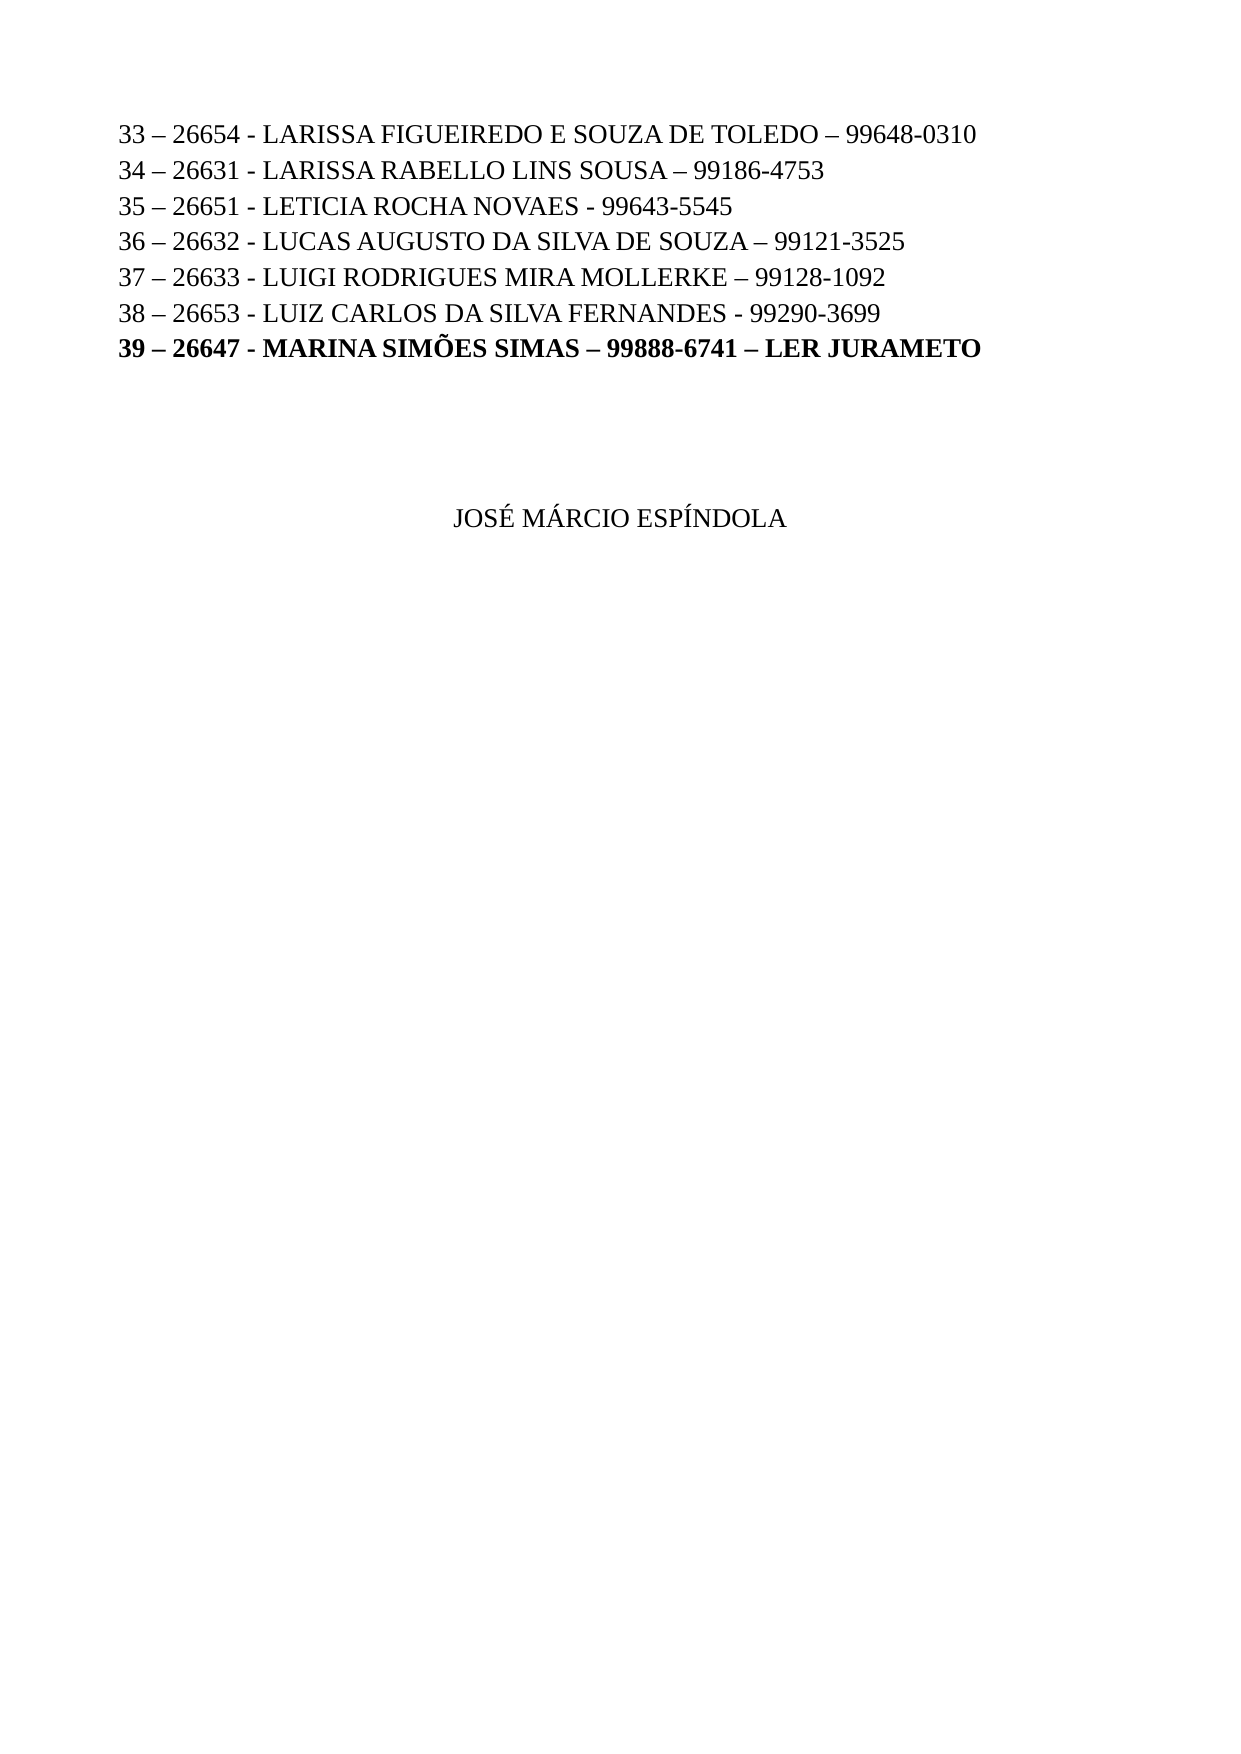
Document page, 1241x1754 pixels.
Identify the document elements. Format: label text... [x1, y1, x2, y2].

text 33 – 26654 - LARISSA FIGUEIREDO E SOUZA DE TOLEDO – 99648-0310 [118, 118, 1122, 149]
text 39 – 26647 - MARINA SIMÕES SIMAS – 99888-6741 – LER JURAMETO [118, 332, 1122, 364]
text 37 – 26633 - LUIGI RODRIGUES MIRA MOLLERKE – 99128-1092 [118, 261, 1122, 292]
text 38 – 26653 - LUIZ CARLOS DA SILVA FERNANDES - 99290-3699 [118, 297, 1122, 328]
text JOSÉ MÁRCIO ESPÍNDOLA [118, 502, 1122, 533]
text 34 – 26631 - LARISSA RABELLO LINS SOUSA – 99186-4753 [118, 154, 1122, 185]
text 35 – 26651 - LETICIA ROCHA NOVAES - 99643-5545 [118, 189, 1122, 221]
text 36 – 26632 - LUCAS AUGUSTO DA SILVA DE SOUZA – 99121-3525 [118, 225, 1122, 256]
